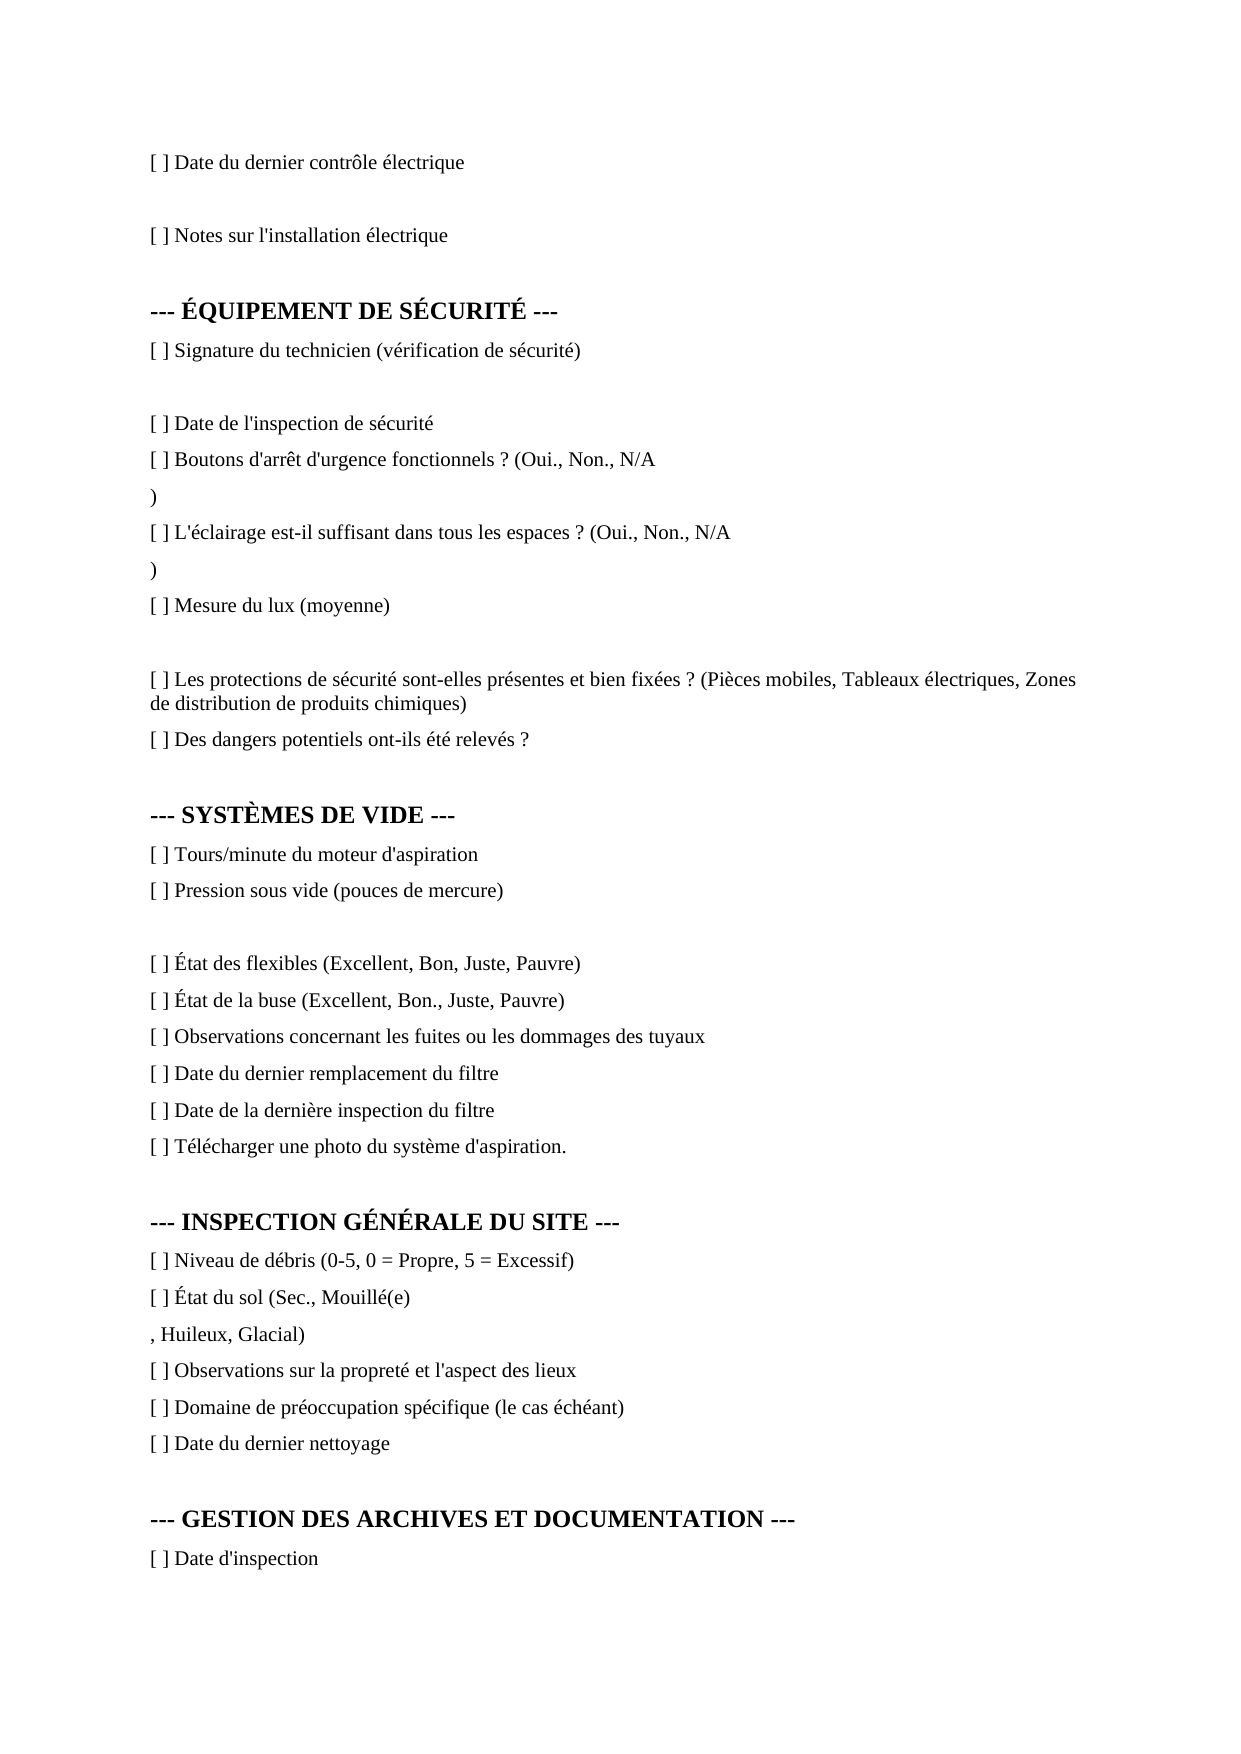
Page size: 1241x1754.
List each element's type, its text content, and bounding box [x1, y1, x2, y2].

text [ ] Notes sur l'installation électrique [150, 223, 1090, 247]
text [ ] Boutons d'arrêt d'urgence fonctionnels ? (Oui., Non., N/A [150, 447, 1090, 471]
text [ ] Domaine de préoccupation spécifique (le cas échéant) [150, 1395, 1090, 1419]
text [ ] Observations sur la propreté et l'aspect des lieux [150, 1358, 1090, 1382]
text ) [150, 557, 1090, 581]
text [ ] Télécharger une photo du système d'aspiration. [150, 1134, 1090, 1158]
text [ ] État de la buse (Excellent, Bon., Juste, Pauvre) [150, 988, 1090, 1012]
text [ ] Date de la dernière inspection du filtre [150, 1097, 1090, 1122]
text --- SYSTÈMES DE VIDE --- [150, 800, 1090, 829]
text [ ] Observations concernant les fuites ou les dommages des tuyaux [150, 1024, 1090, 1048]
text [ ] Tours/minute du moteur d'aspiration [150, 842, 1090, 866]
text [ ] Date du dernier nettoyage [150, 1431, 1090, 1455]
text [ ] Pression sous vide (pouces de mercure) [150, 878, 1090, 902]
text [ ] Date du dernier contrôle électrique [150, 150, 1090, 174]
text [ ] Niveau de débris (0-5, 0 = Propre, 5 = Excessif) [150, 1248, 1090, 1272]
text [ ] Les protections de sécurité sont-elles présentes et bien fixées ? (Pièces mobiles, Tableaux électriques, Zones de distribution de produits chimiques) [150, 667, 1090, 715]
text [ ] L'éclairage est-il suffisant dans tous les espaces ? (Oui., Non., N/A [150, 520, 1090, 544]
text [ ] État du sol (Sec., Mouillé(e) [150, 1285, 1090, 1309]
text , Huileux, Glacial) [150, 1322, 1090, 1346]
text --- ÉQUIPEMENT DE SÉCURITÉ --- [150, 296, 1090, 325]
text [ ] État des flexibles (Excellent, Bon, Juste, Pauvre) [150, 951, 1090, 975]
text [ ] Date du dernier remplacement du filtre [150, 1061, 1090, 1085]
text ) [150, 484, 1090, 508]
text [ ] Signature du technicien (vérification de sécurité) [150, 337, 1090, 362]
text --- INSPECTION GÉNÉRALE DU SITE --- [150, 1207, 1090, 1236]
text [ ] Mesure du lux (moyenne) [150, 593, 1090, 617]
text [ ] Des dangers potentiels ont-ils été relevés ? [150, 727, 1090, 751]
text --- GESTION DES ARCHIVES ET DOCUMENTATION --- [150, 1504, 1090, 1533]
text [ ] Date de l'inspection de sécurité [150, 411, 1090, 435]
text [ ] Date d'inspection [150, 1546, 1090, 1570]
